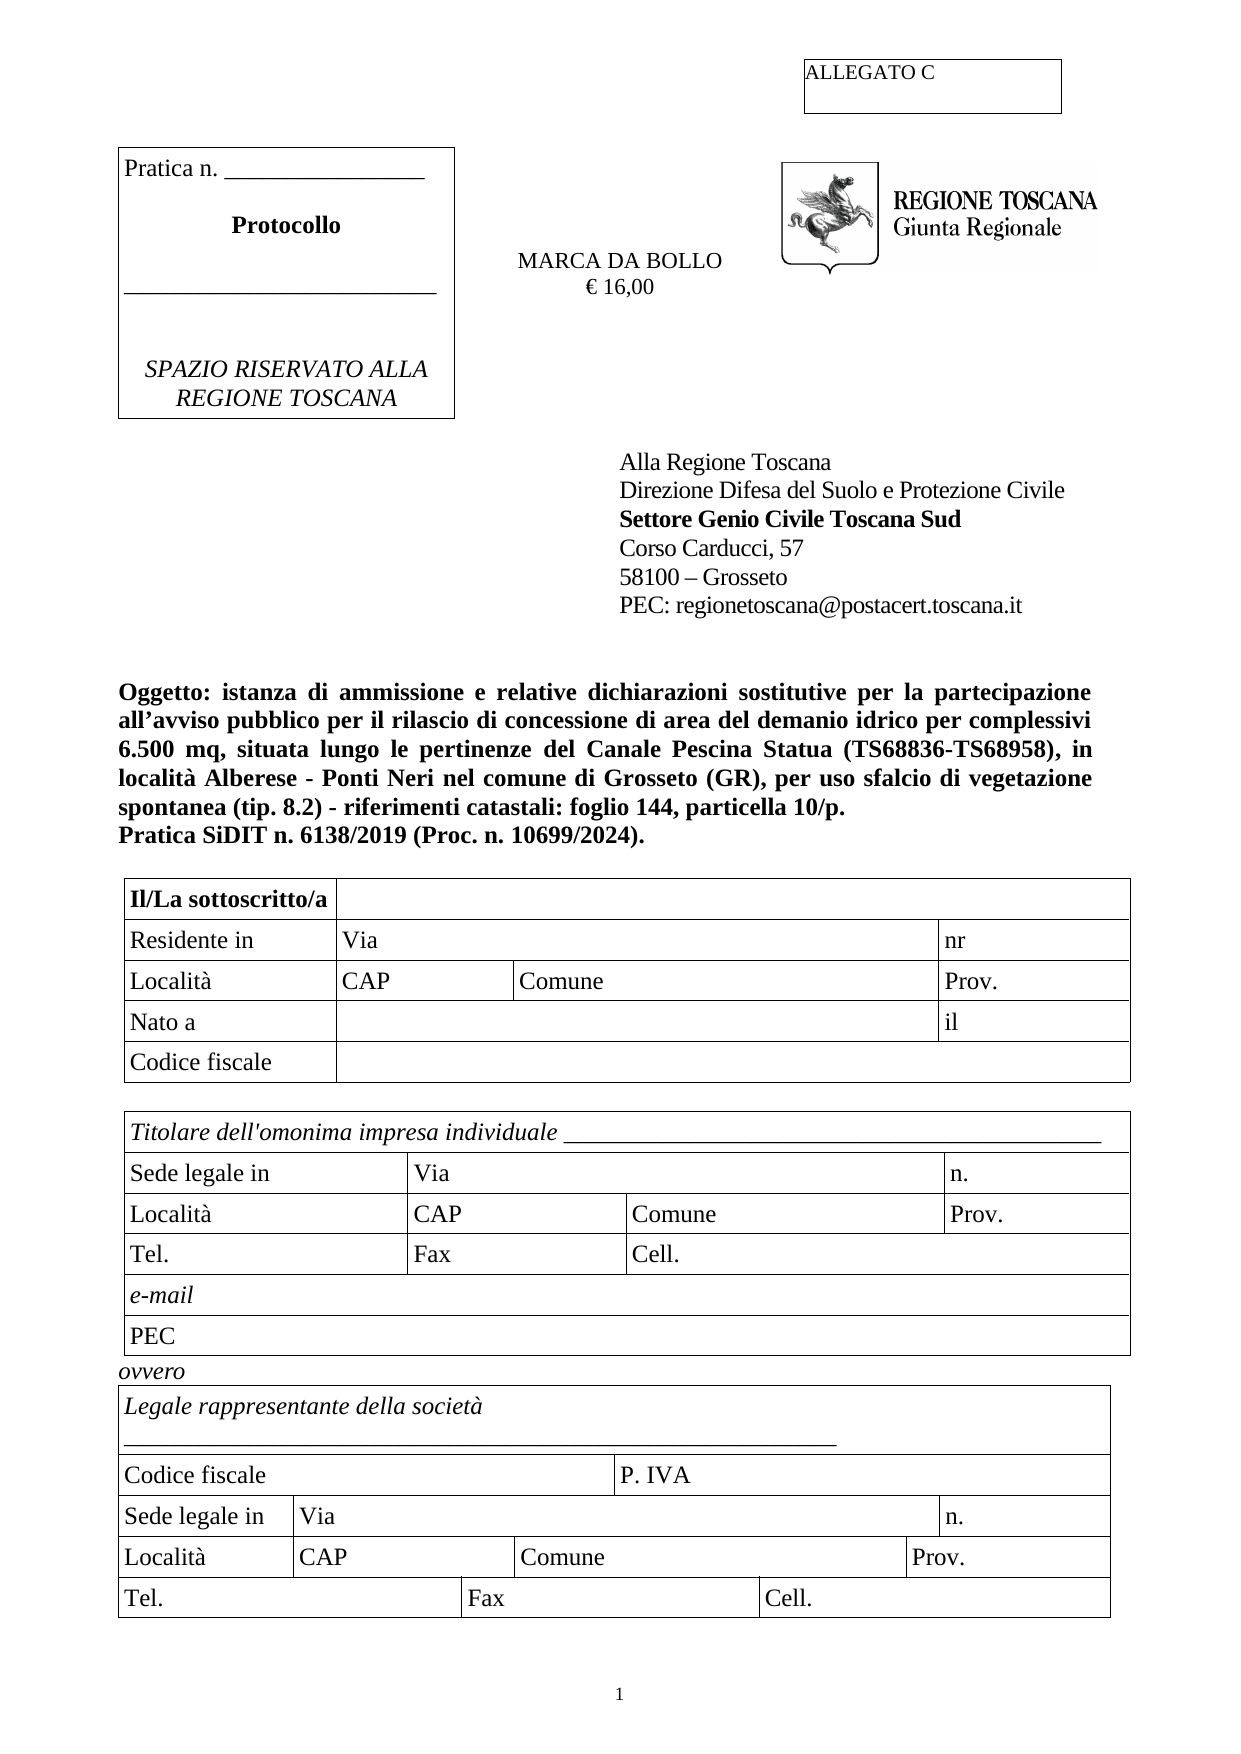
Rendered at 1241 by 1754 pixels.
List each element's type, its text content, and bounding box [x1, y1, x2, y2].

table_cell CAP [408, 1194, 626, 1233]
table_cell Tel. [125, 1234, 407, 1274]
table_cell [337, 1041, 1130, 1082]
text Alla Regione Toscana [619, 447, 1125, 476]
text Corso Carducci, 57 [619, 533, 1125, 562]
table_header Il/La sottoscritto/a [125, 879, 336, 919]
table_cell Via [294, 1496, 939, 1536]
text Direzione Difesa del Suolo e Protezione Civile [619, 476, 1125, 504]
table_cell [337, 1001, 938, 1041]
table_cell Tel. [119, 1578, 461, 1617]
table_cell Via [408, 1153, 944, 1192]
table_cell Fax [462, 1578, 759, 1617]
table_cell Prov. [939, 960, 1130, 1000]
text 58100 – Grosseto [619, 562, 1125, 591]
table_header [337, 879, 1130, 919]
table_cell Comune [515, 1537, 906, 1576]
table_cell n. [945, 1152, 1130, 1192]
table_cell Sede legale in [119, 1496, 293, 1536]
text ALLEGATO C [804, 60, 1062, 84]
table_cell nr [939, 919, 1130, 959]
table_cell Località [119, 1537, 293, 1576]
text Pratica SiDIT n. 6138/2019 (Proc. n. 10699/2024). [118, 821, 1093, 849]
table_cell P. IVA [615, 1455, 1110, 1495]
text PEC: regionetoscana@postacert.toscana.it [619, 591, 1125, 619]
table_cell n. [940, 1496, 1110, 1536]
text Settore Genio Civile Toscana Sud [619, 504, 1125, 533]
text ovvero [118, 1356, 1122, 1385]
table_cell Cell. [760, 1578, 1110, 1617]
table_cell Località [125, 961, 336, 1000]
picture [781, 162, 1098, 276]
table_cell CAP [337, 961, 513, 1000]
table_header Legale rappresentante della società _________________________________________________________ [119, 1386, 1110, 1454]
table_cell Prov. [945, 1193, 1130, 1233]
text Oggetto: istanza di ammissione e relative dichiarazioni sostitutive per la partecipazione all’avviso pubblico per il rilascio di concessione di area del demanio idrico per complessivi 6.500 mq, situata lungo le pertinenze del Canale Pescina Statua (TS68836-TS68958), in località Alberese - Ponti Neri nel comune di Grosseto (GR), per uso sfalcio di vegetazione spontanea (tip. 8.2) - riferimenti catastali: foglio 144, particella 10/p. [118, 677, 1093, 821]
table_cell Località [125, 1194, 407, 1233]
table_cell Codice fiscale [125, 1042, 336, 1082]
table_header Titolare dell'omonima impresa individuale ___________________________________________ [125, 1112, 1130, 1152]
table_cell Prov. [907, 1537, 1110, 1576]
table_cell Fax [408, 1234, 626, 1274]
table_cell Sede legale in [125, 1153, 407, 1192]
table_header Pratica n. ________________ Protocollo _________________________ SPAZIO RISERVATO ALLA REGIONE TOSCANA [119, 148, 454, 418]
table_cell Comune [627, 1194, 944, 1233]
table_cell CAP [294, 1537, 514, 1576]
table_cell Via [337, 920, 938, 959]
table_cell e-mail [125, 1274, 1130, 1315]
table_cell Codice fiscale [119, 1455, 614, 1495]
table_cell il [939, 1000, 1130, 1041]
table_cell Cell. [627, 1233, 1130, 1274]
table_cell Comune [514, 961, 938, 1000]
table_cell Nato a [125, 1001, 336, 1041]
table_cell PEC [125, 1315, 1130, 1355]
table_cell Residente in [125, 920, 336, 959]
